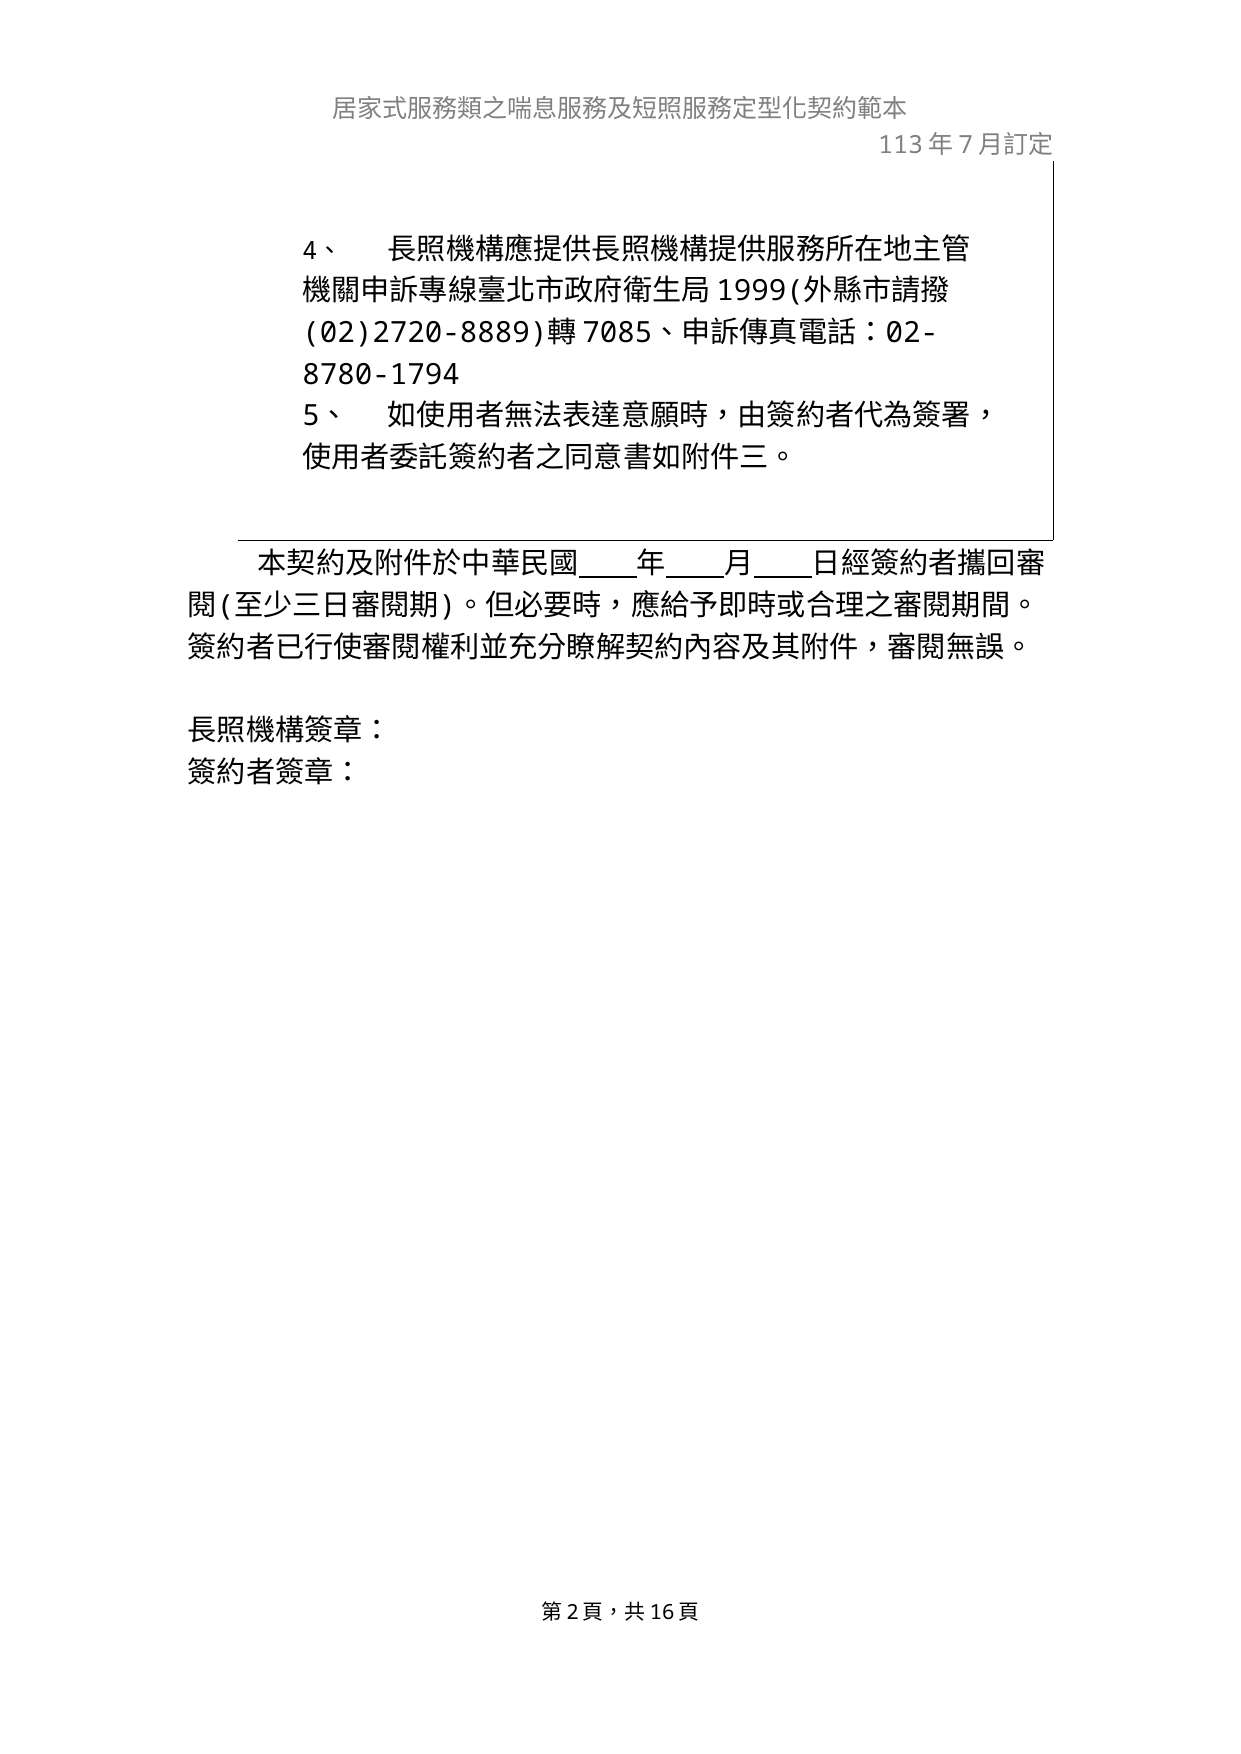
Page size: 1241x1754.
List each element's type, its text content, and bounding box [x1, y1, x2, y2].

list 如使用者無法表達意願時，由簽約者代為簽署，使用者委託簽約者之同意書如附件三。 [237, 392, 1053, 540]
text 本契約及附件於中華民國 年 月 日經簽約者攜回審閱(至少三日審閱期)。但必要時，應給予即時或合理之審閱期間。 [187, 540, 1053, 624]
text 簽約者已行使審閱權利並充分瞭解契約內容及其附件，審閱無誤。 [187, 624, 1053, 665]
list 長照機構應提供長照機構提供服務所在地主管機關申訴專線臺北市政府衛生局1999(外縣市請撥(02)2720-8889)轉7085、申訴傳真電話：02-8780-1794 [237, 161, 1053, 392]
text 簽約者簽章： [187, 749, 1053, 790]
text 長照機構簽章： [187, 707, 1053, 749]
